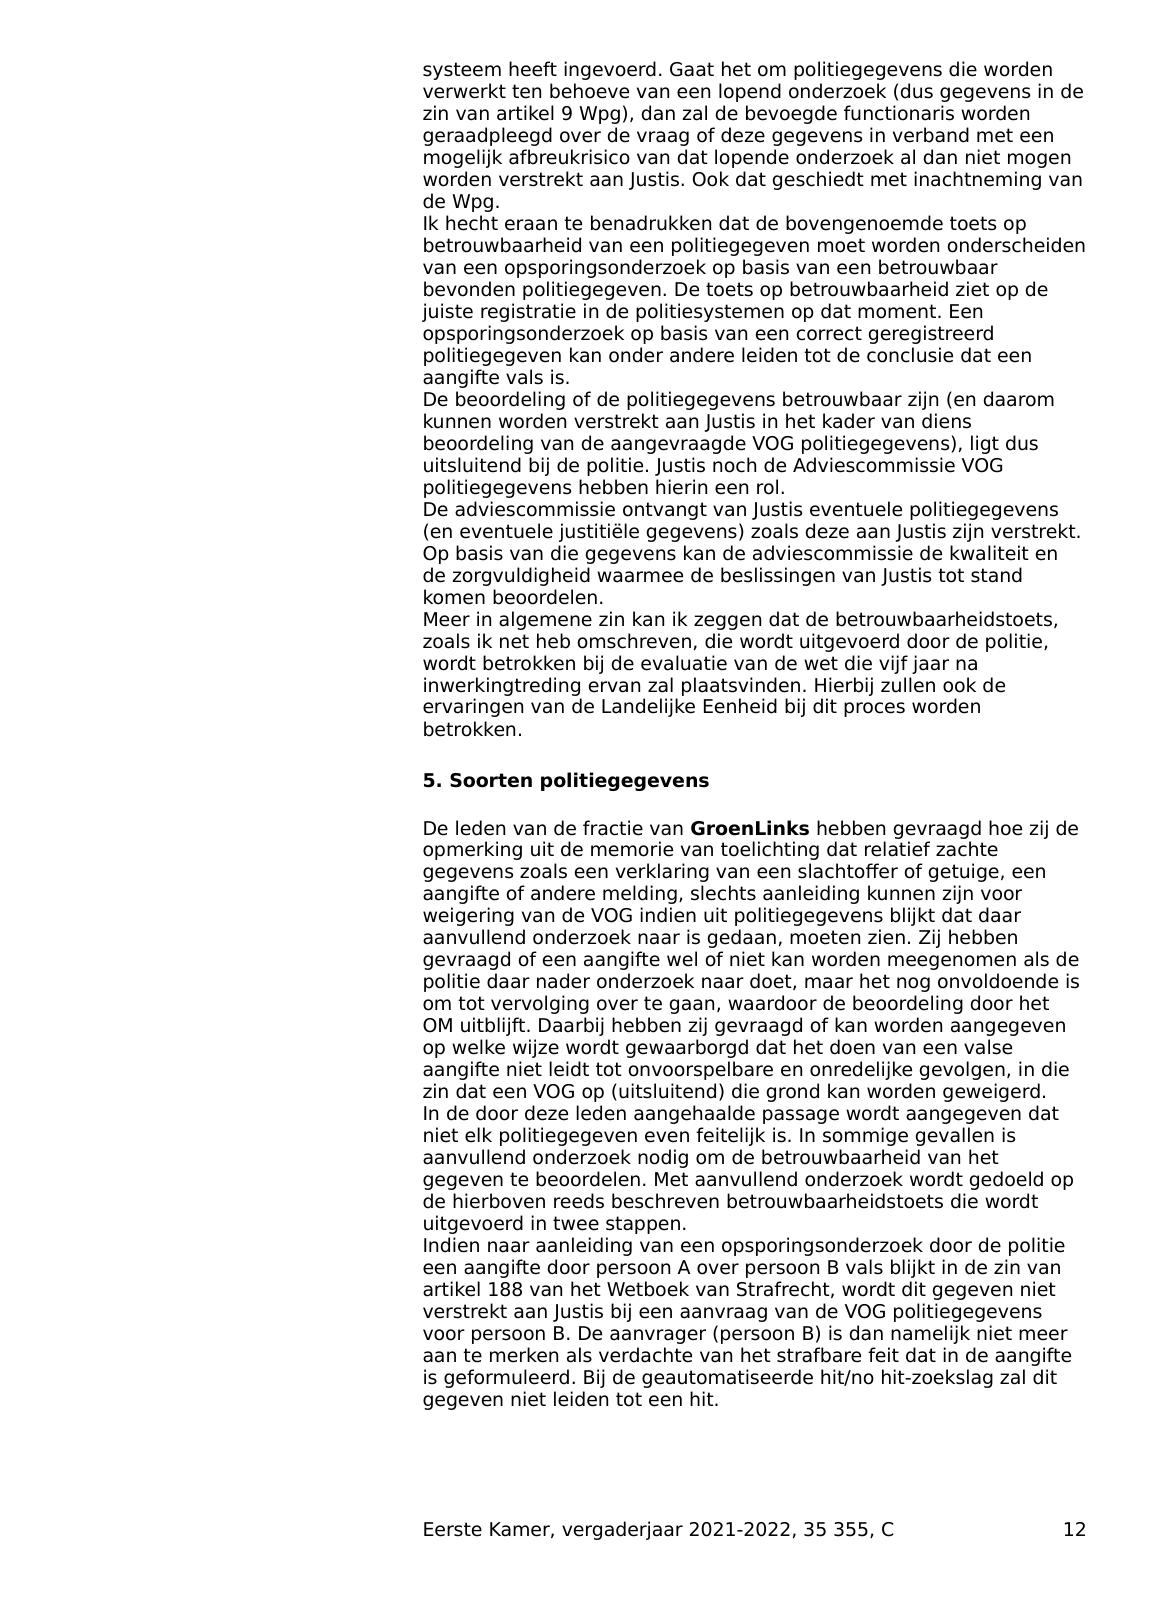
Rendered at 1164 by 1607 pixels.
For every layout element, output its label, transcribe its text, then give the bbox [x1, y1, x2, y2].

text De beoordeling of de politiegegevens betrouwbaar zijn (en daarom kunnen worden verstrekt aan Justis in het kader van diens beoordeling van de aangevraagde VOG politiegegevens), ligt dus uitsluitend bij de politie. Justis noch de Adviescommissie VOG politiegegevens hebben hierin een rol. [422, 389, 1087, 499]
subtitle 5. Soorten politiegegevens [422, 770, 1087, 792]
text Ik hecht eraan te benadrukken dat de bovengenoemde toets op betrouwbaarheid van een politiegegeven moet worden onderscheiden van een opsporingsonderzoek op basis van een betrouwbaar bevonden politiegegeven. De toets op betrouwbaarheid ziet op de juiste registratie in de politiesystemen op dat moment. Een opsporingsonderzoek op basis van een correct geregistreerd politiegegeven kan onder andere leiden tot de conclusie dat een aangifte vals is. [422, 213, 1087, 389]
text Meer in algemene zin kan ik zeggen dat de betrouwbaarheidstoets, zoals ik net heb omschreven, die wordt uitgevoerd door de politie, wordt betrokken bij de evaluatie van de wet die vijf jaar na inwerkingtreding ervan zal plaatsvinden. Hierbij zullen ook de ervaringen van de Landelijke Eenheid bij dit proces worden betrokken. [422, 608, 1087, 740]
text systeem heeft ingevoerd. Gaat het om politiegegevens die worden verwerkt ten behoeve van een lopend onderzoek (dus gegevens in de zin van artikel 9 Wpg), dan zal de bevoegde functionaris worden geraadpleegd over de vraag of deze gegevens in verband met een mogelijk afbreukrisico van dat lopende onderzoek al dan niet mogen worden verstrekt aan Justis. Ook dat geschiedt met inachtneming van de Wpg. [422, 59, 1087, 213]
text In de door deze leden aangehaalde passage wordt aangegeven dat niet elk politiegegeven even feitelijk is. In sommige gevallen is aanvullend onderzoek nodig om de betrouwbaarheid van het gegeven te beoordelen. Met aanvullend onderzoek wordt gedoeld op de hierboven reeds beschreven betrouwbaarheidstoets die wordt uitgevoerd in twee stappen. [422, 1103, 1087, 1235]
text Indien naar aanleiding van een opsporingsonderzoek door de politie een aangifte door persoon A over persoon B vals blijkt in de zin van artikel 188 van het Wetboek van Strafrecht, wordt dit gegeven niet verstrekt aan Justis bij een aanvraag van de VOG politiegegevens voor persoon B. De aanvrager (persoon B) is dan namelijk niet meer aan te merken als verdachte van het strafbare feit dat in de aangifte is geformuleerd. Bij de geautomatiseerde hit/no hit-zoekslag zal dit gegeven niet leiden tot een hit. [422, 1235, 1087, 1411]
text De leden van de fractie van GroenLinks hebben gevraagd hoe zij de opmerking uit de memorie van toelichting dat relatief zachte gegevens zoals een verklaring van een slachtoffer of getuige, een aangifte of andere melding, slechts aanleiding kunnen zijn voor weigering van de VOG indien uit politiegegevens blijkt dat daar aanvullend onderzoek naar is gedaan, moeten zien. Zij hebben gevraagd of een aangifte wel of niet kan worden meegenomen als de politie daar nader onderzoek naar doet, maar het nog onvoldoende is om tot vervolging over te gaan, waardoor de beoordeling door het OM uitblijft. Daarbij hebben zij gevraagd of kan worden aangegeven op welke wijze wordt gewaarborgd dat het doen van een valse aangifte niet leidt tot onvoorspelbare en onredelijke gevolgen, in die zin dat een VOG op (uitsluitend) die grond kan worden geweigerd. [422, 817, 1087, 1103]
text De adviescommissie ontvangt van Justis eventuele politiegegevens (en eventuele justitiële gegevens) zoals deze aan Justis zijn verstrekt. Op basis van die gegevens kan de adviescommissie de kwaliteit en de zorgvuldigheid waarmee de beslissingen van Justis tot stand komen beoordelen. [422, 499, 1087, 608]
